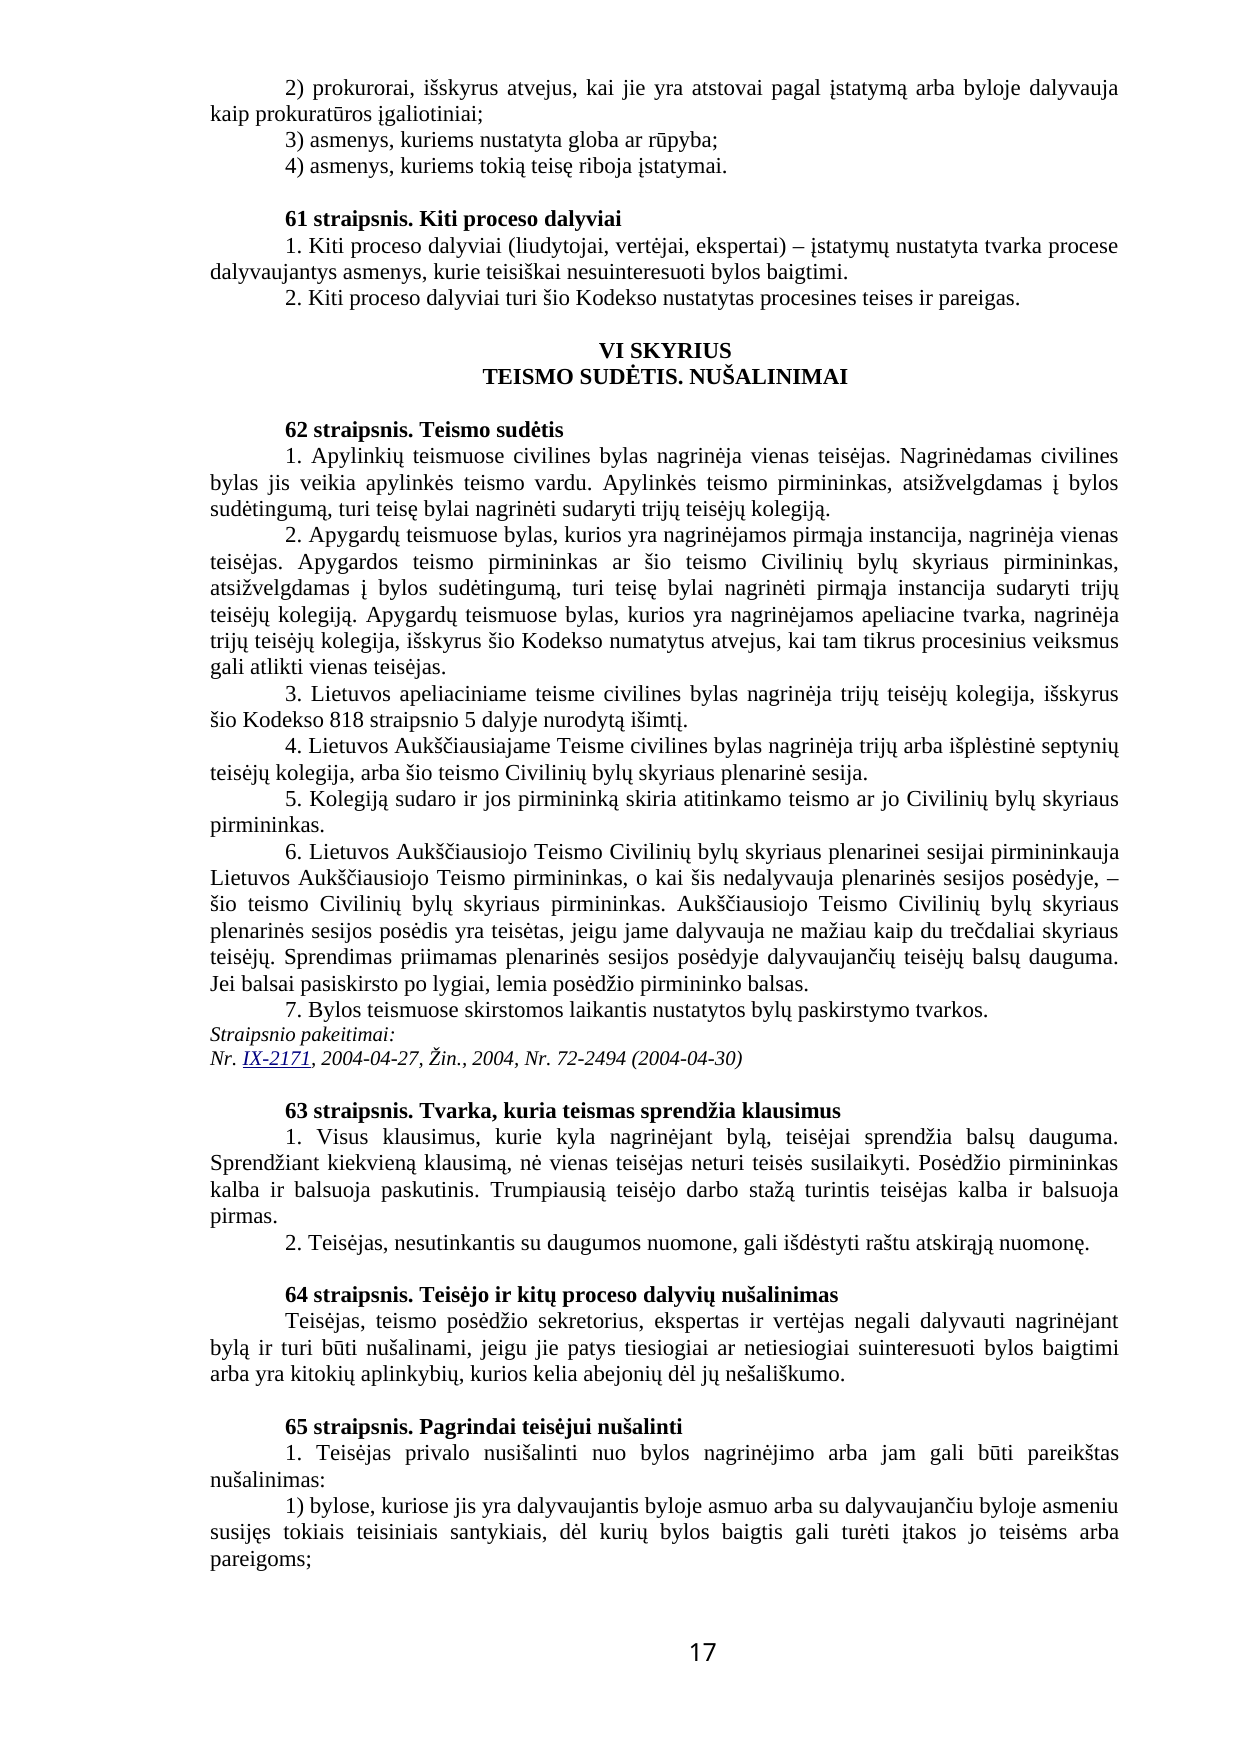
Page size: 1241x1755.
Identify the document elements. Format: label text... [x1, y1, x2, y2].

text Nr. IX-2171, 2004-04-27, Žin., 2004, Nr. 72-2494 (2004-04-30) [210, 1046, 1120, 1070]
text 4) asmenys, kuriems tokią teisę riboja įstatymai. [210, 153, 1120, 179]
text 61 straipsnis. Kiti proceso dalyviai [210, 205, 1120, 232]
text 1. Apylinkių teismuose civilines bylas nagrinėja vienas teisėjas. Nagrinėdamas civilines bylas jis veikia apylinkės teismo vardu. Apylinkės teismo pirmininkas, atsižvelgdamas į bylos sudėtingumą, turi teisę bylai nagrinėti sudaryti trijų teisėjų kolegiją. [210, 442, 1120, 522]
text 5. Kolegiją sudaro ir jos pirmininką skiria atitinkamo teismo ar jo Civilinių bylų skyriaus pirmininkas. [210, 785, 1120, 838]
text Teisėjas, teismo posėdžio sekretorius, ekspertas ir vertėjas negali dalyvauti nagrinėjant bylą ir turi būti nušalinami, jeigu jie patys tiesiogiai ar netiesiogiai suinteresuoti bylos baigtimi arba yra kitokių aplinkybių, kurios kelia abejonių dėl jų nešališkumo. [210, 1308, 1120, 1387]
text 65 straipsnis. Pagrindai teisėjui nušalinti [210, 1413, 1120, 1439]
text 2) prokurorai, išskyrus atvejus, kai jie yra atstovai pagal įstatymą arba byloje dalyvauja kaip prokuratūros įgaliotiniai; [210, 73, 1120, 126]
text 2. Kiti proceso dalyviai turi šio Kodekso nustatytas procesines teises ir pareigas. [210, 284, 1120, 311]
text 4. Lietuvos Aukščiausiajame Teisme civilines bylas nagrinėja trijų arba išplėstinė septynių teisėjų kolegija, arba šio teismo Civilinių bylų skyriaus plenarinė sesija. [210, 732, 1120, 785]
text 1. Teisėjas privalo nusišalinti nuo bylos nagrinėjimo arba jam gali būti pareikštas nušalinimas: [210, 1439, 1120, 1492]
subtitle Teismo sudėtis. Nušalinimai [210, 363, 1120, 390]
text 63 straipsnis. Tvarka, kuria teismas sprendžia klausimus [210, 1097, 1120, 1123]
text 62 straipsnis. Teismo sudėtis [210, 416, 1120, 442]
text 2. Apygardų teismuose bylas, kurios yra nagrinėjamos pirmąja instancija, nagrinėja vienas teisėjas. Apygardos teismo pirmininkas ar šio teismo Civilinių bylų skyriaus pirmininkas, atsižvelgdamas į bylos sudėtingumą, turi teisę bylai nagrinėti pirmąja instancija sudaryti trijų teisėjų kolegiją. Apygardų teismuose bylas, kurios yra nagrinėjamos apeliacine tvarka, nagrinėja trijų teisėjų kolegija, išskyrus šio Kodekso numatytus atvejus, kai tam tikrus procesinius veiksmus gali atlikti vienas teisėjas. [210, 522, 1120, 680]
text 64 straipsnis. Teisėjo ir kitų proceso dalyvių nušalinimas [210, 1281, 1120, 1308]
text Straipsnio pakeitimai: [210, 1022, 1120, 1046]
text 6. Lietuvos Aukščiausiojo Teismo Civilinių bylų skyriaus plenarinei sesijai pirmininkauja Lietuvos Aukščiausiojo Teismo pirmininkas, o kai šis nedalyvauja plenarinės sesijos posėdyje, – šio teismo Civilinių bylų skyriaus pirmininkas. Aukščiausiojo Teismo Civilinių bylų skyriaus plenarinės sesijos posėdis yra teisėtas, jeigu jame dalyvauja ne mažiau kaip du trečdaliai skyriaus teisėjų. Sprendimas priimamas plenarinės sesijos posėdyje dalyvaujančių teisėjų balsų dauguma. Jei balsai pasiskirsto po lygiai, lemia posėdžio pirmininko balsas. [210, 838, 1120, 996]
text 7. Bylos teismuose skirstomos laikantis nustatytos bylų paskirstymo tvarkos. [210, 996, 1120, 1022]
text 2. Teisėjas, nesutinkantis su daugumos nuomone, gali išdėstyti raštu atskirąją nuomonę. [210, 1228, 1120, 1255]
text 1. Kiti proceso dalyviai (liudytojai, vertėjai, ekspertai) – įstatymų nustatyta tvarka procese dalyvaujantys asmenys, kurie teisiškai nesuinteresuoti bylos baigtimi. [210, 232, 1120, 284]
text VI SKYRIUS [210, 337, 1120, 363]
text 3. Lietuvos apeliaciniame teisme civilines bylas nagrinėja trijų teisėjų kolegija, išskyrus šio Kodekso 818 straipsnio 5 dalyje nurodytą išimtį. [210, 680, 1120, 732]
text 3) asmenys, kuriems nustatyta globa ar rūpyba; [210, 126, 1120, 153]
text 1. Visus klausimus, kurie kyla nagrinėjant bylą, teisėjai sprendžia balsų dauguma. Sprendžiant kiekvieną klausimą, nė vienas teisėjas neturi teisės susilaikyti. Posėdžio pirmininkas kalba ir balsuoja paskutinis. Trumpiausią teisėjo darbo stažą turintis teisėjas kalba ir balsuoja pirmas. [210, 1123, 1120, 1228]
text 1) bylose, kuriose jis yra dalyvaujantis byloje asmuo arba su dalyvaujančiu byloje asmeniu susijęs tokiais teisiniais santykiais, dėl kurių bylos baigtis gali turėti įtakos jo teisėms arba pareigoms; [210, 1492, 1120, 1571]
